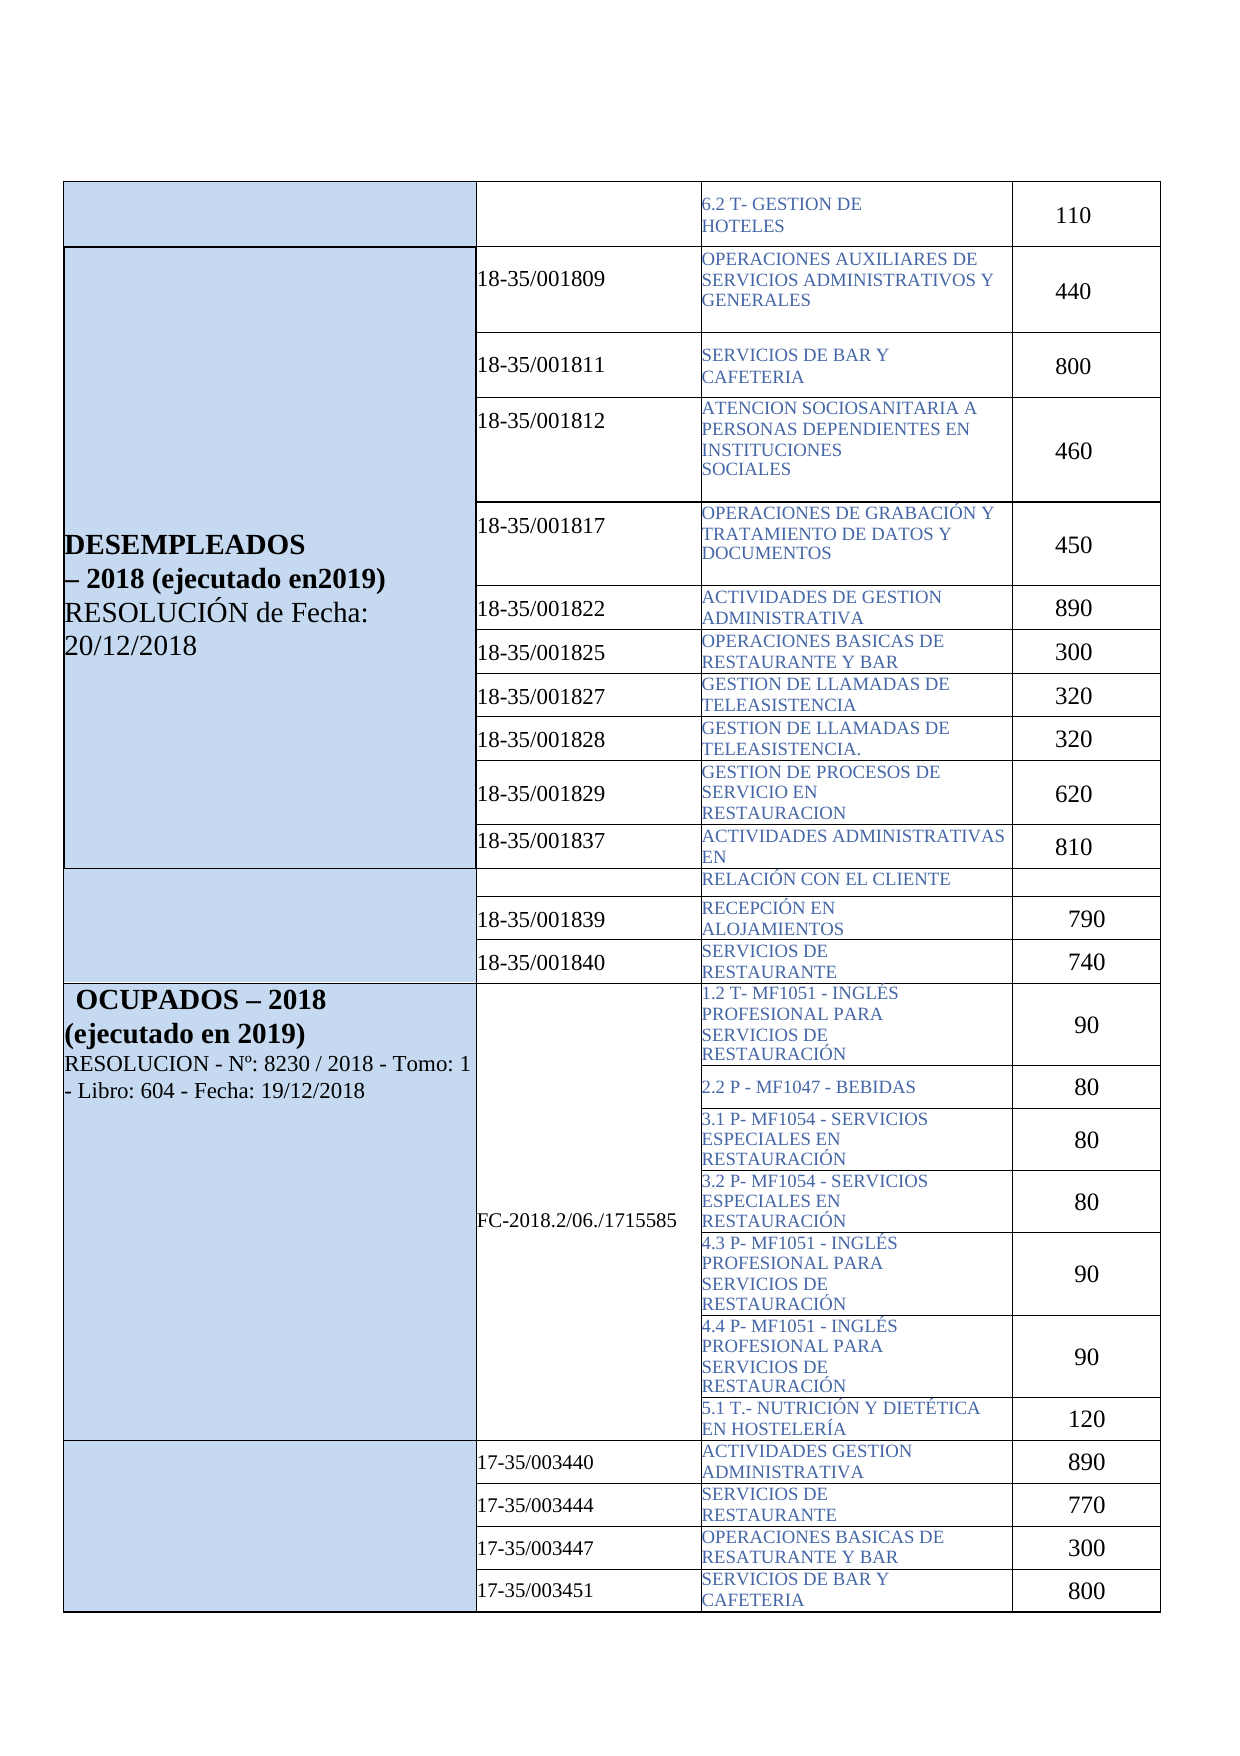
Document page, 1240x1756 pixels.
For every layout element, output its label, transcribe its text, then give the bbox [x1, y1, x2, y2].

table_cell OPERACIONES BASICAS DE RESTAURANTE Y BAR [702, 630, 1012, 672]
table_cell 18-35/001839 [477, 897, 701, 939]
table_cell GESTION DE LLAMADAS DE TELEASISTENCIA. [702, 717, 1012, 760]
table_cell [477, 869, 701, 896]
table_cell 320 [1013, 674, 1160, 716]
table_cell 18-35/001822 [477, 586, 701, 629]
table_cell 790 [1013, 897, 1160, 939]
table_cell 18-35/001809 [477, 247, 701, 332]
table_cell 800 [1013, 333, 1160, 397]
table_cell SERVICIOS DE RESTAURANTE [702, 940, 1012, 982]
table_cell 300 [1013, 1527, 1160, 1568]
table_cell RELACIÓN CON EL CLIENTE [702, 869, 1012, 896]
table_cell 5.1 T.- NUTRICIÓN Y DIETÉTICA EN HOSTELERÍA [702, 1398, 1012, 1440]
table_cell ACTIVIDADES ADMINISTRATIVAS EN [702, 825, 1012, 868]
table_cell [64, 869, 476, 982]
table_cell 17-35/003447 [477, 1527, 701, 1568]
table_cell 3.2 P- MF1054 - SERVICIOS ESPECIALES EN RESTAURACIÓN [702, 1171, 1012, 1232]
table_cell 110 [1013, 182, 1160, 246]
table_cell 620 [1013, 761, 1160, 824]
table_cell 18-35/001817 [477, 503, 701, 585]
table_cell 320 [1013, 717, 1160, 760]
table_cell ACTIVIDADES DE GESTION ADMINISTRATIVA [702, 586, 1012, 629]
table_cell 3.1 P- MF1054 - SERVICIOS ESPECIALES EN RESTAURACIÓN [702, 1109, 1012, 1170]
table_cell DESEMPLEADOS – 2018 (ejecutado en2019) RESOLUCIÓN de Fecha: 20/12/2018 [65, 248, 475, 868]
table_cell 18-35/001829 [477, 761, 701, 824]
table_cell 90 [1013, 984, 1160, 1065]
table_cell ATENCION SOCIOSANITARIA A PERSONAS DEPENDIENTES EN INSTITUCIONES SOCIALES [702, 398, 1012, 501]
table_cell 740 [1013, 940, 1160, 982]
table_cell SERVICIOS DE RESTAURANTE [702, 1484, 1012, 1526]
table_cell SERVICIOS DE BAR Y CAFETERIA [702, 1570, 1012, 1611]
table_cell 4.4 P- MF1051 - INGLÉS PROFESIONAL PARA SERVICIOS DE RESTAURACIÓN [702, 1316, 1012, 1397]
table_cell 18-35/001825 [477, 630, 701, 672]
table_cell [1013, 869, 1160, 896]
table_cell 800 [1013, 1570, 1160, 1611]
table_cell 90 [1013, 1233, 1160, 1315]
table_cell FC-2018.2/06./1715585 [477, 984, 701, 1440]
table_cell 90 [1013, 1316, 1160, 1397]
table_cell OCUPADOS – 2018 (ejecutado en 2019) RESOLUCION - Nº: 8230 / 2018 - Tomo: 1 - Libro: 604 - Fecha: 19/12/2018 [64, 984, 476, 1440]
table_cell 17-35/003440 [477, 1441, 701, 1483]
table_cell [64, 182, 476, 246]
table_cell 770 [1013, 1484, 1160, 1526]
table_cell 80 [1013, 1171, 1160, 1232]
table_cell 18-35/001840 [477, 940, 701, 982]
table_cell OPERACIONES BASICAS DE RESATURANTE Y BAR [702, 1527, 1012, 1568]
table_cell RECEPCIÓN EN ALOJAMIENTOS [702, 897, 1012, 939]
table_cell 6.2 T- GESTION DE HOTELES [702, 182, 1012, 246]
table_cell 120 [1013, 1398, 1160, 1440]
table_cell 18-35/001827 [477, 674, 701, 716]
table_cell 18-35/001828 [477, 717, 701, 760]
table_cell 18-35/001837 [477, 825, 701, 868]
table_cell [477, 182, 701, 246]
table_cell 17-35/003444 [477, 1484, 701, 1526]
table_cell 2.2 P - MF1047 - BEBIDAS [702, 1066, 1012, 1108]
table_cell GESTION DE LLAMADAS DE TELEASISTENCIA [702, 674, 1012, 716]
table_cell 890 [1013, 1441, 1160, 1483]
table_cell GESTION DE PROCESOS DE SERVICIO EN RESTAURACION [702, 761, 1012, 824]
table_cell 1.2 T- MF1051 - INGLÉS PROFESIONAL PARA SERVICIOS DE RESTAURACIÓN [702, 984, 1012, 1065]
table_cell 18-35/001812 [477, 398, 701, 501]
table_cell 80 [1013, 1066, 1160, 1108]
table_cell OPERACIONES AUXILIARES DE SERVICIOS ADMINISTRATIVOS Y GENERALES [702, 247, 1012, 332]
table_cell 300 [1013, 630, 1160, 672]
table_cell 440 [1013, 247, 1160, 332]
table_cell OPERACIONES DE GRABACIÓN Y TRATAMIENTO DE DATOS Y DOCUMENTOS [702, 503, 1012, 585]
table_cell 460 [1013, 398, 1160, 501]
table_cell 450 [1013, 503, 1160, 585]
table_cell 890 [1013, 586, 1160, 629]
table_cell 17-35/003451 [477, 1570, 701, 1611]
table_cell ACTIVIDADES GESTION ADMINISTRATIVA [702, 1441, 1012, 1483]
table_cell 80 [1013, 1109, 1160, 1170]
table_cell [64, 1441, 476, 1611]
table_cell 810 [1013, 825, 1160, 868]
table_cell 4.3 P- MF1051 - INGLÉS PROFESIONAL PARA SERVICIOS DE RESTAURACIÓN [702, 1233, 1012, 1315]
table_cell SERVICIOS DE BAR Y CAFETERIA [702, 333, 1012, 397]
table_cell 18-35/001811 [477, 333, 701, 397]
